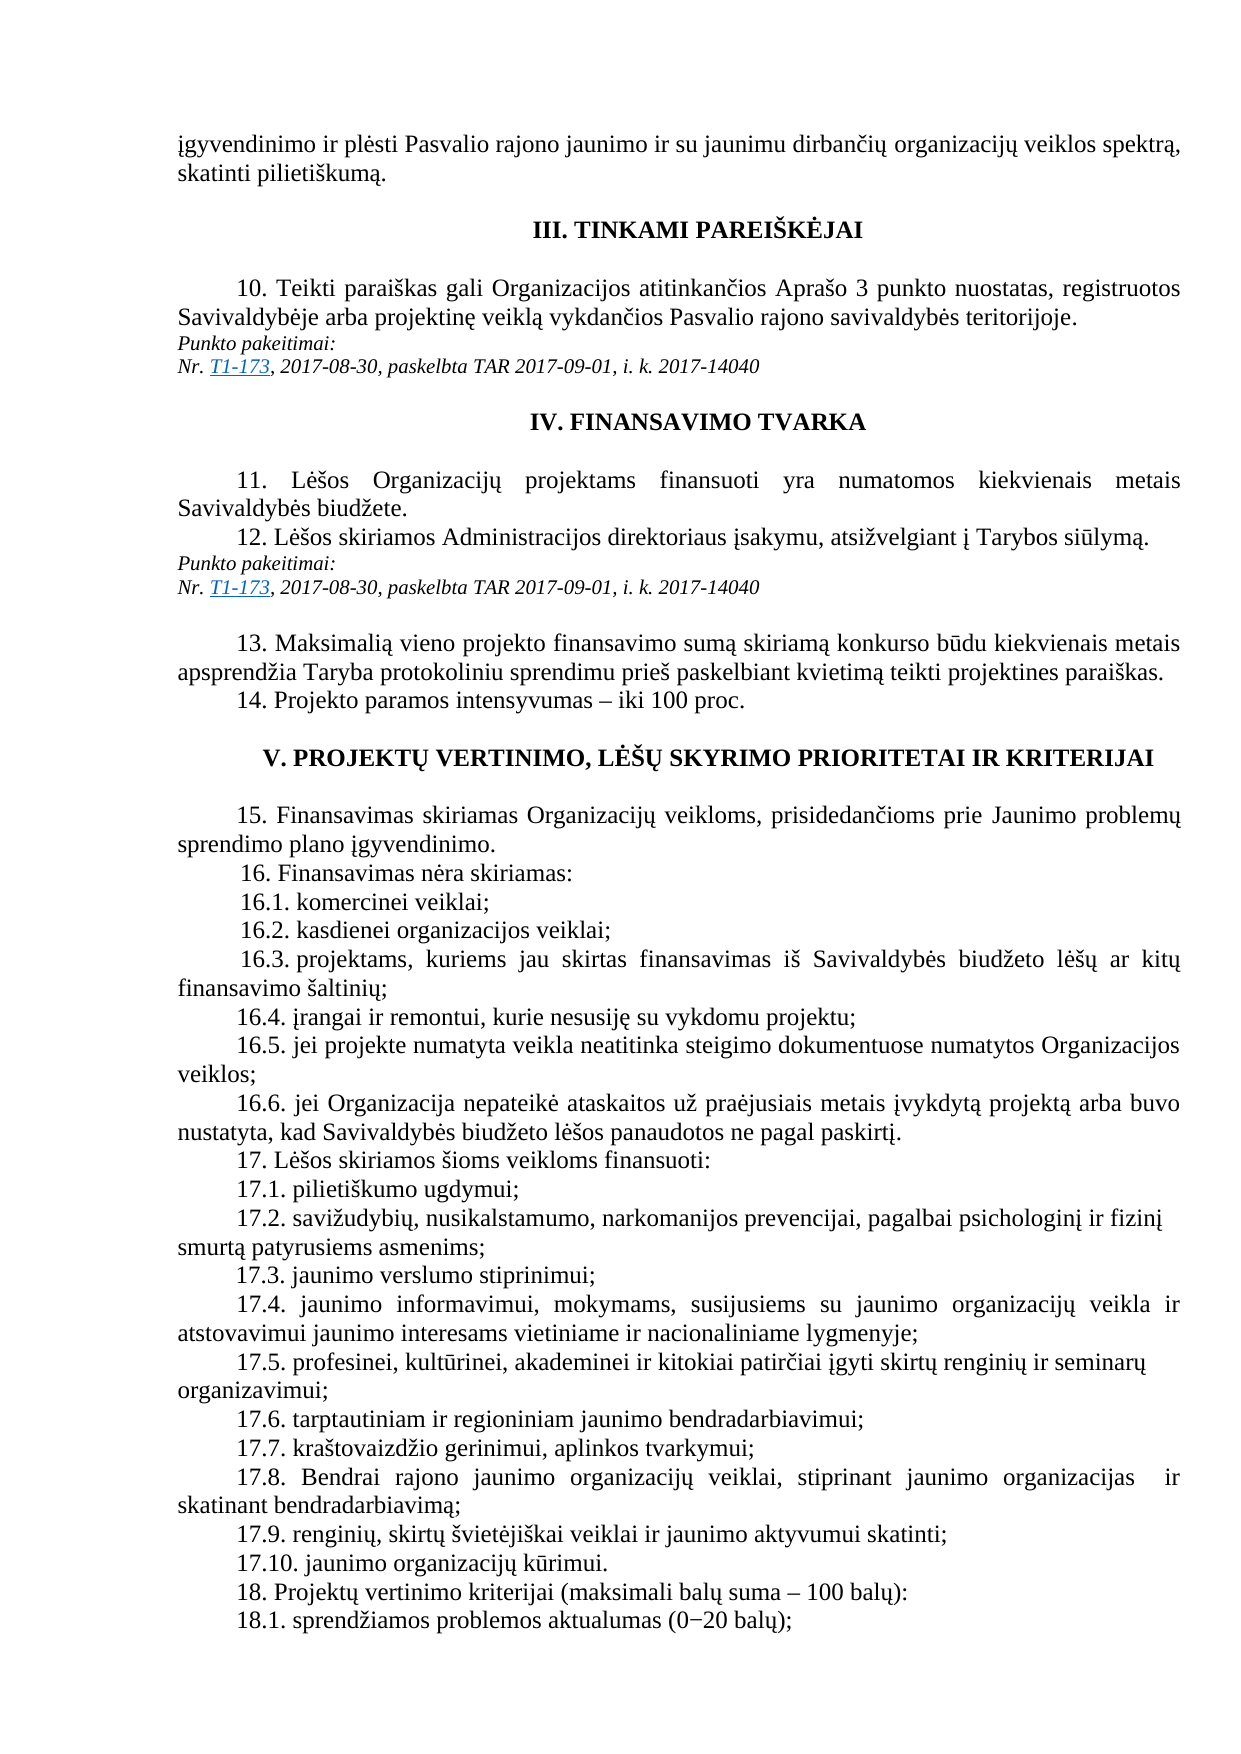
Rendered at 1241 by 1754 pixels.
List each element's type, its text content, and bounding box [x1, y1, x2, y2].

text 17. Lėšos skiriamos šioms veikloms finansuoti: [236, 1145, 1181, 1174]
text 17.2. savižudybių, nusikalstamumo, narkomanijos prevencijai, pagalbai psichologinį ir fizinį [236, 1203, 1181, 1232]
text Nr. T1-173, 2017-08-30, paskelbta TAR 2017-09-01, i. k. 2017-14040 [177, 575, 1181, 599]
text organizavimui; [177, 1375, 1181, 1404]
text 16.1. komercinei veiklai; [177, 887, 1181, 915]
text 17.7. kraštovaizdžio gerinimui, aplinkos tvarkymui; [236, 1433, 1181, 1462]
text 11. Lėšos Organizacijų projektams finansuoti yra numatomos kiekvienais metais Savivaldybės biudžete. [177, 465, 1181, 522]
text 16.4. įrangai ir remontui, kurie nesusiję su vykdomu projektu; [236, 1002, 1181, 1030]
text 17.9. renginių, skirtų švietėjiškai veiklai ir jaunimo aktyvumui skatinti; [236, 1519, 1181, 1548]
text 16. Finansavimas nėra skiriamas: [177, 858, 1181, 887]
text 18.1. sprendžiamos problemos aktualumas (0−20 balų); [177, 1605, 1181, 1634]
text III. TINKAMI PAREIŠKĖJAI [215, 215, 1181, 244]
text 15. Finansavimas skiriamas Organizacijų veikloms, prisidedančioms prie Jaunimo problemų sprendimo plano įgyvendinimo. [177, 800, 1181, 858]
text IV. FINANSAVIMO TVARKA [215, 407, 1181, 436]
text 16.2. kasdienei organizacijos veiklai; [177, 915, 1181, 944]
text 12. Lėšos skiriamos Administracijos direktoriaus įsakymu, atsižvelgiant į Tarybos siūlymą. [177, 522, 1181, 551]
text 16.6. jei Organizacija nepateikė ataskaitos už praėjusiais metais įvykdytą projektą arba buvo nustatyta, kad Savivaldybės biudžeto lėšos panaudotos ne pagal paskirtį. [177, 1088, 1181, 1145]
text Punkto pakeitimai: [177, 551, 1181, 575]
text 18. Projektų vertinimo kriterijai (maksimali balų suma – 100 balų): [177, 1577, 1181, 1605]
text 16.3. projektams, kuriems jau skirtas finansavimas iš Savivaldybės biudžeto lėšų ar kitų finansavimo šaltinių; [177, 944, 1181, 1002]
text Punkto pakeitimai: [177, 330, 1181, 354]
text 17.6. tarptautiniam ir regioniniam jaunimo bendradarbiavimui; [236, 1404, 1181, 1433]
text 10. Teikti paraiškas gali Organizacijos atitinkančios Aprašo 3 punkto nuostatas, registruotos Savivaldybėje arba projektinę veiklą vykdančios Pasvalio rajono savivaldybės teritorijoje. [177, 273, 1181, 330]
text 13. Maksimalią vieno projekto finansavimo sumą skiriamą konkurso būdu kiekvienais metais apsprendžia Taryba protokoliniu sprendimu prieš paskelbiant kvietimą teikti projektines paraiškas. [177, 628, 1181, 685]
text 16.5. jei projekte numatyta veikla neatitinka steigimo dokumentuose numatytos Organizacijos veiklos; [177, 1030, 1181, 1088]
text V. PROJEKTŲ VERTINIMO, LĖŠŲ SKYRIMO PRIORITETAI IR KRITERIJAI [236, 743, 1181, 772]
text Nr. T1-173, 2017-08-30, paskelbta TAR 2017-09-01, i. k. 2017-14040 [177, 354, 1181, 378]
text 17.5. profesinei, kultūrinei, akademinei ir kitokiai patirčiai įgyti skirtų renginių ir seminarų [236, 1347, 1181, 1375]
text smurtą patyrusiems asmenims; [177, 1232, 1181, 1260]
text įgyvendinimo ir plėsti Pasvalio rajono jaunimo ir su jaunimu dirbančių organizacijų veiklos spektrą, skatinti pilietiškumą. [177, 129, 1181, 187]
text 17.4. jaunimo informavimui, mokymams, susijusiems su jaunimo organizacijų veikla ir atstovavimui jaunimo interesams vietiniame ir nacionaliniame lygmenyje; [177, 1289, 1181, 1347]
text 17.10. jaunimo organizacijų kūrimui. [236, 1548, 1181, 1577]
text 17.1. pilietiškumo ugdymui; [236, 1174, 1181, 1203]
text 14. Projekto paramos intensyvumas – iki 100 proc. [177, 685, 1181, 714]
text 17.8. Bendrai rajono jaunimo organizacijų veiklai, stiprinant jaunimo organizacijas ir skatinant bendradarbiavimą; [177, 1462, 1181, 1519]
text 17.3. jaunimo verslumo stiprinimui; [177, 1260, 1181, 1289]
